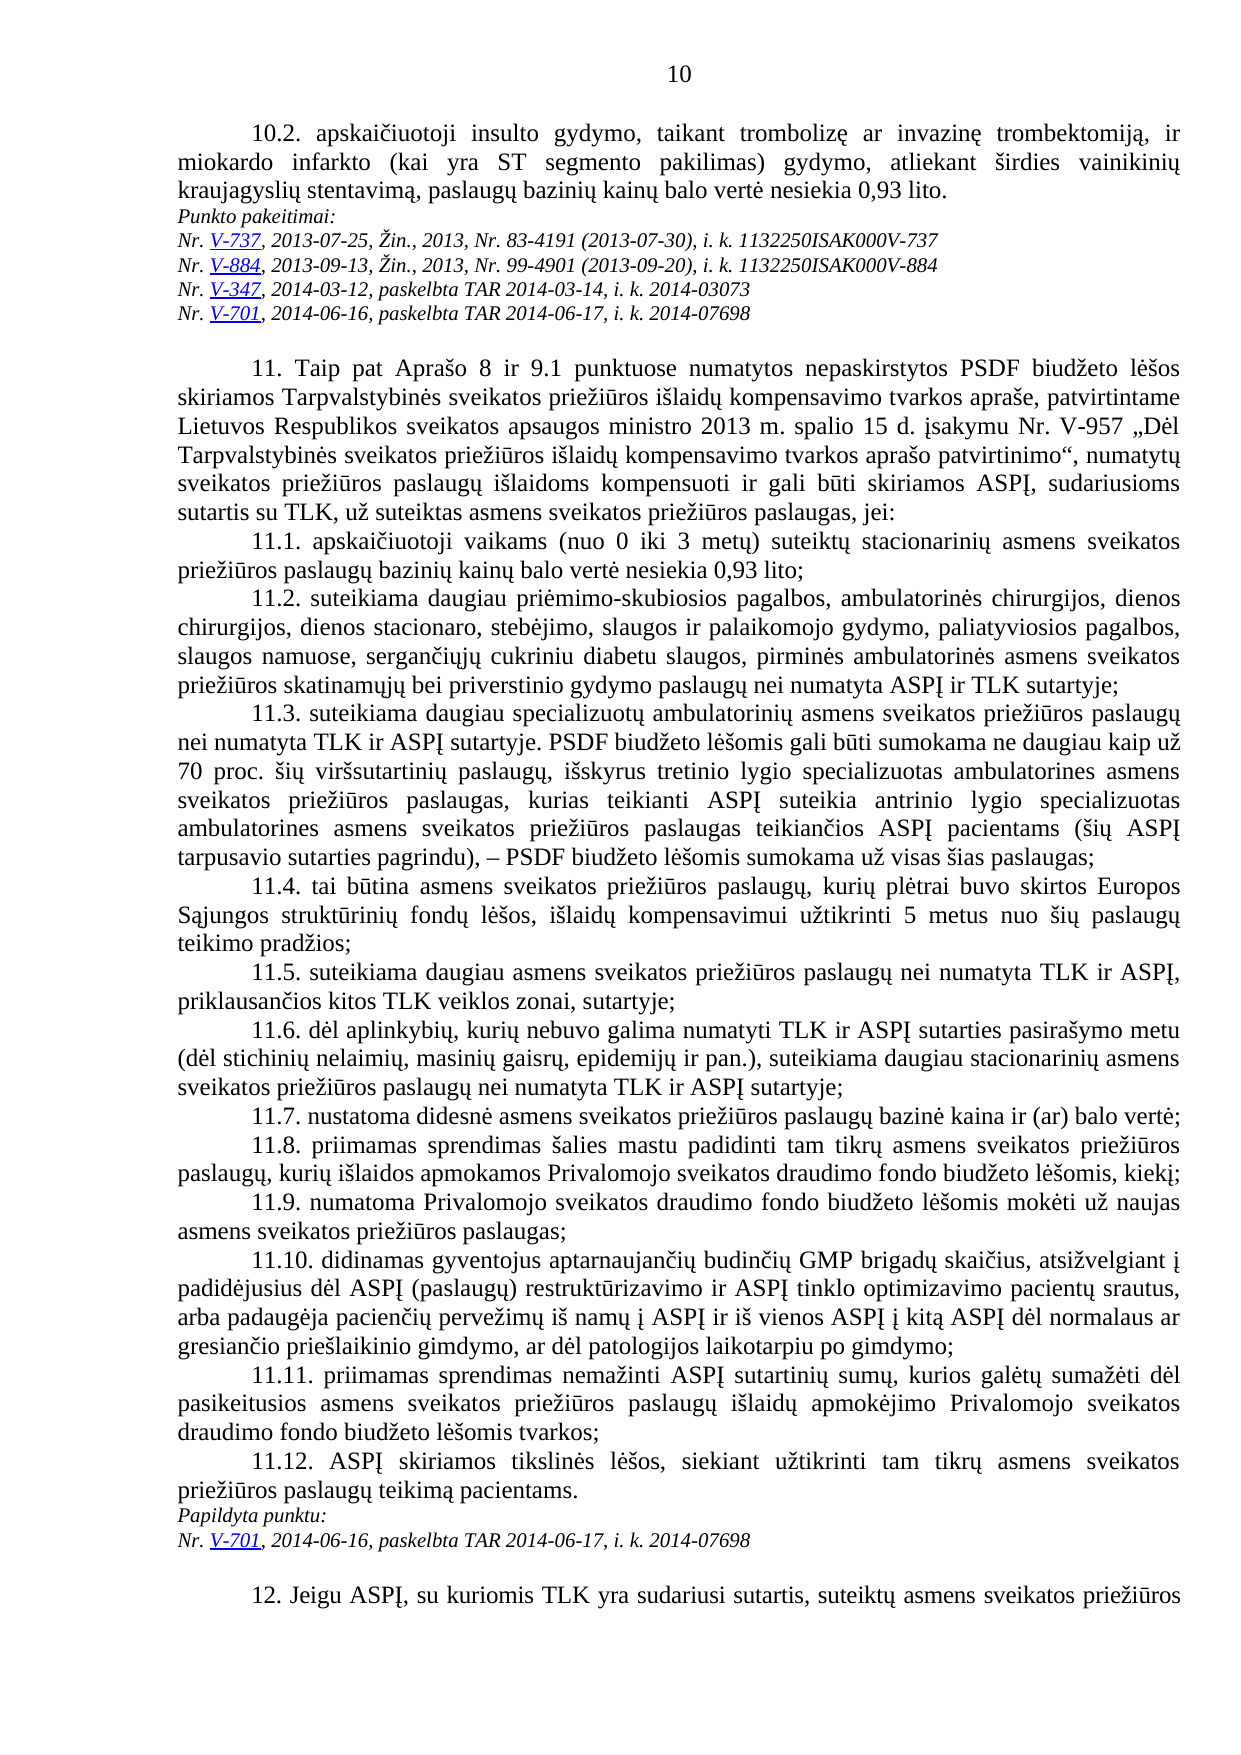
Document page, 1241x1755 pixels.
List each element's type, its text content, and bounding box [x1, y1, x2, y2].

text Papildyta punktu: [177, 1503, 1181, 1527]
text 10.2. apskaičiuotoji insulto gydymo, taikant trombolizę ar invazinę trombektomiją, ir miokardo infarkto (kai yra ST segmento pakilimas) gydymo, atliekant širdies vainikinių kraujagyslių stentavimą, paslaugų bazinių kainų balo vertė nesiekia 0,93 lito. [177, 118, 1181, 204]
text Nr. V-884, 2013-09-13, Žin., 2013, Nr. 99-4901 (2013-09-20), i. k. 1132250ISAK000V-884 [177, 252, 1181, 277]
text Nr. V-701, 2014-06-16, paskelbta TAR 2014-06-17, i. k. 2014-07698 [177, 1527, 1181, 1552]
text 12. Jeigu ASPĮ, su kuriomis TLK yra sudariusi sutartis, suteiktų asmens sveikatos priežiūros [177, 1580, 1181, 1609]
text 11.10. didinamas gyventojus aptarnaujančių budinčių GMP brigadų skaičius, atsižvelgiant į padidėjusius dėl ASPĮ (paslaugų) restruktūrizavimo ir ASPĮ tinklo optimizavimo pacientų srautus, arba padaugėja pacienčių pervežimų iš namų į ASPĮ ir iš vienos ASPĮ į kitą ASPĮ dėl normalaus ar gresiančio priešlaikinio gimdymo, ar dėl patologijos laikotarpiu po gimdymo; [177, 1245, 1181, 1360]
text 11.4. tai būtina asmens sveikatos priežiūros paslaugų, kurių plėtrai buvo skirtos Europos Sąjungos struktūrinių fondų lėšos, išlaidų kompensavimui užtikrinti 5 metus nuo šių paslaugų teikimo pradžios; [177, 871, 1181, 957]
text 11.1. apskaičiuotoji vaikams (nuo 0 iki 3 metų) suteiktų stacionarinių asmens sveikatos priežiūros paslaugų bazinių kainų balo vertė nesiekia 0,93 lito; [177, 526, 1181, 583]
text 11.8. priimamas sprendimas šalies mastu padidinti tam tikrų asmens sveikatos priežiūros paslaugų, kurių išlaidos apmokamos Privalomojo sveikatos draudimo fondo biudžeto lėšomis, kiekį; [177, 1130, 1181, 1187]
text Nr. V-737, 2013-07-25, Žin., 2013, Nr. 83-4191 (2013-07-30), i. k. 1132250ISAK000V-737 [177, 228, 1181, 252]
text 11.5. suteikiama daugiau asmens sveikatos priežiūros paslaugų nei numatyta TLK ir ASPĮ, priklausančios kitos TLK veiklos zonai, sutartyje; [177, 957, 1181, 1015]
text Nr. V-701, 2014-06-16, paskelbta TAR 2014-06-17, i. k. 2014-07698 [177, 301, 1181, 325]
text 11.9. numatoma Privalomojo sveikatos draudimo fondo biudžeto lėšomis mokėti už naujas asmens sveikatos priežiūros paslaugas; [177, 1187, 1181, 1245]
text 11.7. nustatoma didesnė asmens sveikatos priežiūros paslaugų bazinė kaina ir (ar) balo vertė; [177, 1101, 1181, 1130]
text 11. Taip pat Aprašo 8 ir 9.1 punktuose numatytos nepaskirstytos PSDF biudžeto lėšos skiriamos Tarpvalstybinės sveikatos priežiūros išlaidų kompensavimo tvarkos apraše, patvirtintame Lietuvos Respublikos sveikatos apsaugos ministro 2013 m. spalio 15 d. įsakymu Nr. V-957 „Dėl Tarpvalstybinės sveikatos priežiūros išlaidų kompensavimo tvarkos aprašo patvirtinimo“, numatytų sveikatos priežiūros paslaugų išlaidoms kompensuoti ir gali būti skiriamos ASPĮ, sudariusioms sutartis su TLK, už suteiktas asmens sveikatos priežiūros paslaugas, jei: [177, 353, 1181, 526]
text 11.3. suteikiama daugiau specializuotų ambulatorinių asmens sveikatos priežiūros paslaugų nei numatyta TLK ir ASPĮ sutartyje. PSDF biudžeto lėšomis gali būti sumokama ne daugiau kaip už 70 proc. šių viršsutartinių paslaugų, išskyrus tretinio lygio specializuotas ambulatorines asmens sveikatos priežiūros paslaugas, kurias teikianti ASPĮ suteikia antrinio lygio specializuotas ambulatorines asmens sveikatos priežiūros paslaugas teikiančios ASPĮ pacientams (šių ASPĮ tarpusavio sutarties pagrindu), – PSDF biudžeto lėšomis sumokama už visas šias paslaugas; [177, 698, 1181, 871]
text 11.12. ASPĮ skiriamos tikslinės lėšos, siekiant užtikrinti tam tikrų asmens sveikatos priežiūros paslaugų teikimą pacientams. [177, 1446, 1181, 1503]
text Punkto pakeitimai: [177, 204, 1181, 228]
text Nr. V-347, 2014-03-12, paskelbta TAR 2014-03-14, i. k. 2014-03073 [177, 277, 1181, 301]
text 11.6. dėl aplinkybių, kurių nebuvo galima numatyti TLK ir ASPĮ sutarties pasirašymo metu (dėl stichinių nelaimių, masinių gaisrų, epidemijų ir pan.), suteikiama daugiau stacionarinių asmens sveikatos priežiūros paslaugų nei numatyta TLK ir ASPĮ sutartyje; [177, 1015, 1181, 1101]
text 11.2. suteikiama daugiau priėmimo-skubiosios pagalbos, ambulatorinės chirurgijos, dienos chirurgijos, dienos stacionaro, stebėjimo, slaugos ir palaikomojo gydymo, paliatyviosios pagalbos, slaugos namuose, sergančiųjų cukriniu diabetu slaugos, pirminės ambulatorinės asmens sveikatos priežiūros skatinamųjų bei priverstinio gydymo paslaugų nei numatyta ASPĮ ir TLK sutartyje; [177, 583, 1181, 698]
text 11.11. priimamas sprendimas nemažinti ASPĮ sutartinių sumų, kurios galėtų sumažėti dėl pasikeitusios asmens sveikatos priežiūros paslaugų išlaidų apmokėjimo Privalomojo sveikatos draudimo fondo biudžeto lėšomis tvarkos; [177, 1360, 1181, 1446]
